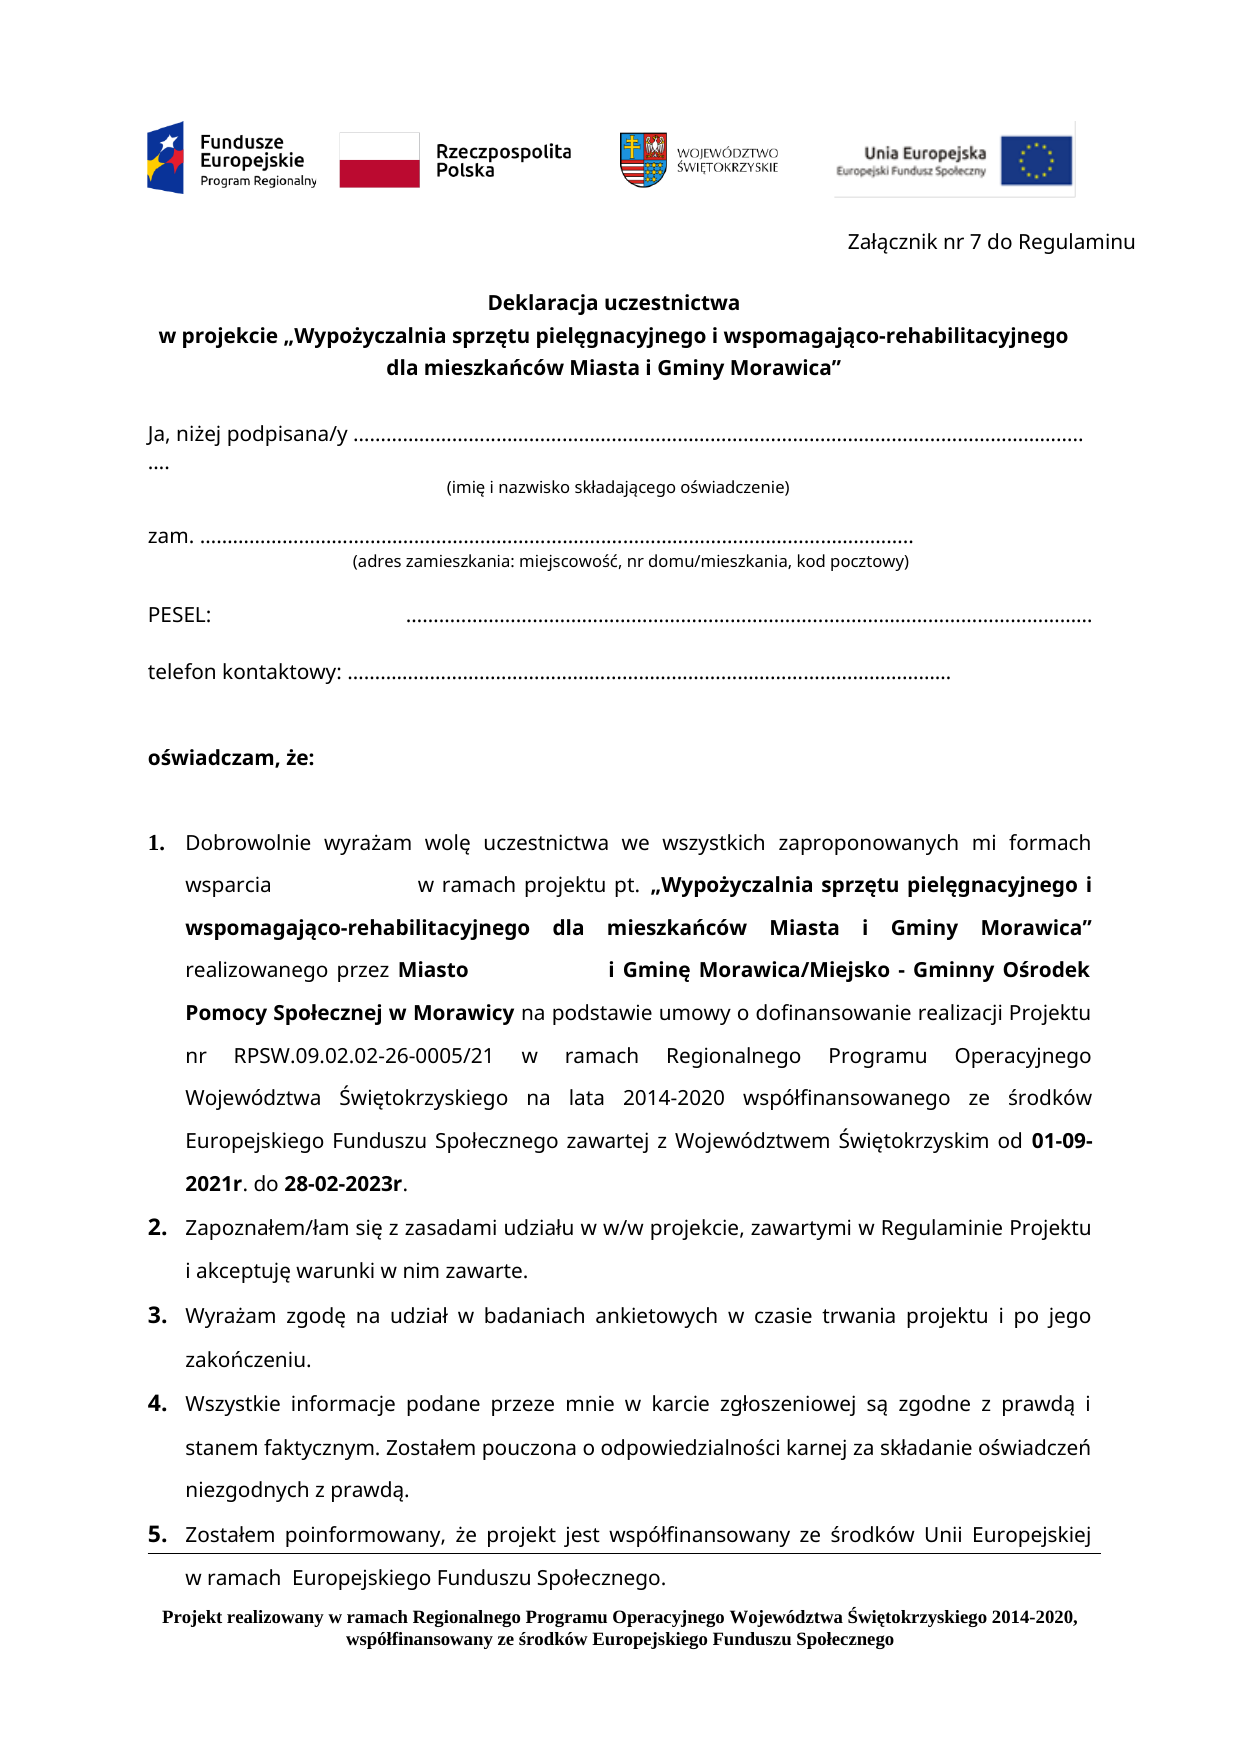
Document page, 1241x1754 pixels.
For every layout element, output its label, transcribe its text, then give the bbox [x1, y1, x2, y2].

text Deklaracja uczestnictwa [92, 288, 1141, 317]
text dla mieszkańców Miasta i Gminy Morawica” [92, 353, 1141, 382]
text Ja, niżej podpisana/y ……………………..……………………………………………………………………………………………..…. (imię i nazwisko składającego oświadczenie) [148, 419, 1093, 498]
text PESEL: ………..………………………………………………………...………………………………………… [148, 601, 1093, 657]
list Zapoznałem/łam się z zasadami udziału w w/w projekcie, zawartymi w Regulaminie Projektu i akceptuję warunki w nim zawarte. [148, 1211, 1093, 1285]
text w projekcie „Wypożyczalnia sprzętu pielęgnacyjnego i wspomagająco-rehabilitacyjnego [92, 321, 1141, 349]
text zam. ………………………………………………………………..……………………………………………….. [148, 521, 1093, 549]
list Zostałem poinformowany, że projekt jest współfinansowany ze środków Unii Europejskiej [148, 1518, 1093, 1553]
text (adres zamieszkania: miejscowość, nr domu/mieszkania, kod pocztowy) [148, 549, 1093, 572]
text Załącznik nr 7 do Regulaminu [92, 227, 1141, 256]
list Dobrowolnie wyrażam wolę uczestnictwa we wszystkich zaproponowanych mi formach wsparcia w ramach projektu pt. „Wypożyczalnia sprzętu pielęgnacyjnego i wspomagająco-rehabilitacyjnego dla mieszkańców Miasta i Gminy Morawica” realizowanego przez Miasto i Gminę Morawica/Miejsko - Gminny Ośrodek Pomocy Społecznej w Morawicy na podstawie umowy o dofinansowanie realizacji Projektu nr RPSW.09.02.02-26-0005/21 w ramach Regionalnego Programu Operacyjnego Województwa Świętokrzyskiego na lata 2014-2020 współfinansowanego ze środków Europejskiego Funduszu Społecznego zawartej z Województwem Świętokrzyskim od 01-09-2021r. do 28-02-2023r. [148, 828, 1093, 1197]
text telefon kontaktowy: ……………………..………………………………………………………………………… [148, 657, 1093, 686]
text oświadczam, że: [148, 743, 1093, 771]
list Wyrażam zgodę na udział w badaniach ankietowych w czasie trwania projektu i po jego zakończeniu. [148, 1299, 1093, 1373]
list w ramach Europejskiego Funduszu Społecznego. [148, 1554, 1093, 1592]
list Wszystkie informacje podane przeze mnie w karcie zgłoszeniowej są zgodne z prawdą i stanem faktycznym. Zostałem pouczona o odpowiedzialności karnej za składanie oświadczeń niezgodnych z prawdą. [148, 1387, 1093, 1504]
